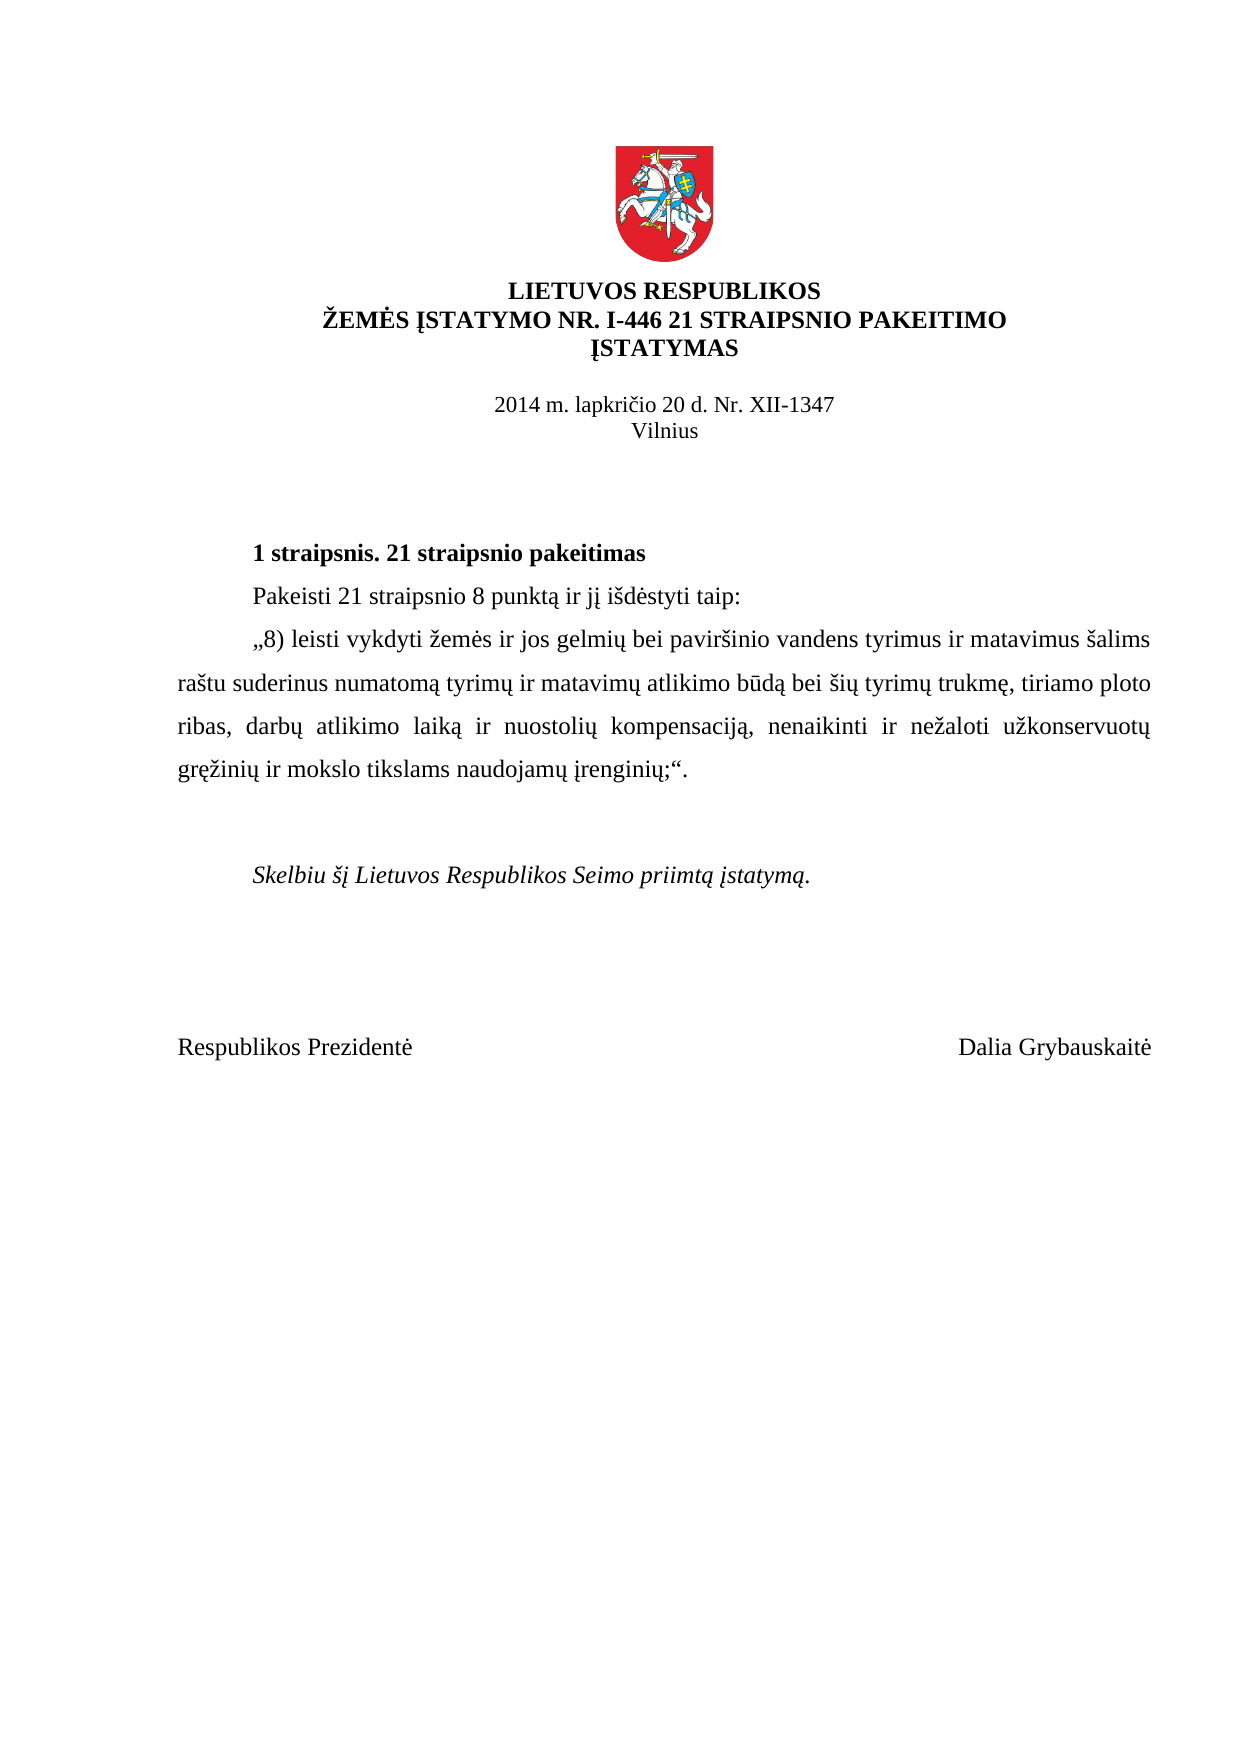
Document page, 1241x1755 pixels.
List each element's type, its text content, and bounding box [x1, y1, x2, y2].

text Vilnius [177, 417, 1152, 444]
text Pakeisti 21 straipsnio 8 punktą ir jį išdėstyti taip: [177, 581, 1152, 610]
text 1 straipsnis. 21 straipsnio pakeitimas [177, 538, 1152, 567]
text „8) leisti vykdyti žemės ir jos gelmių bei paviršinio vandens tyrimus ir matavimus šalims raštu suderinus numatomą tyrimų ir matavimų atlikimo būdą bei šių tyrimų trukmę, tiriamo ploto ribas, darbų atlikimo laiką ir nuostolių kompensaciją, nenaikinti ir nežaloti užkonservuotų gręžinių ir mokslo tikslams naudojamų įrenginių;“. [177, 624, 1152, 783]
text ĮSTATYMAS [177, 333, 1152, 362]
text 2014 m. lapkričio 20 d. Nr. XII-1347 [177, 391, 1152, 417]
text ŽEMĖS ĮSTATYMO NR. I-446 21 STRAIPSNIO PAKEITIMO [177, 305, 1152, 333]
text Respublikos Prezidentė Dalia Grybauskaitė [177, 1032, 1152, 1061]
text Skelbiu šį Lietuvos Respublikos Seimo priimtą įstatymą. [177, 860, 1152, 888]
text LIETUVOS RESPUBLIKOS [177, 276, 1152, 305]
